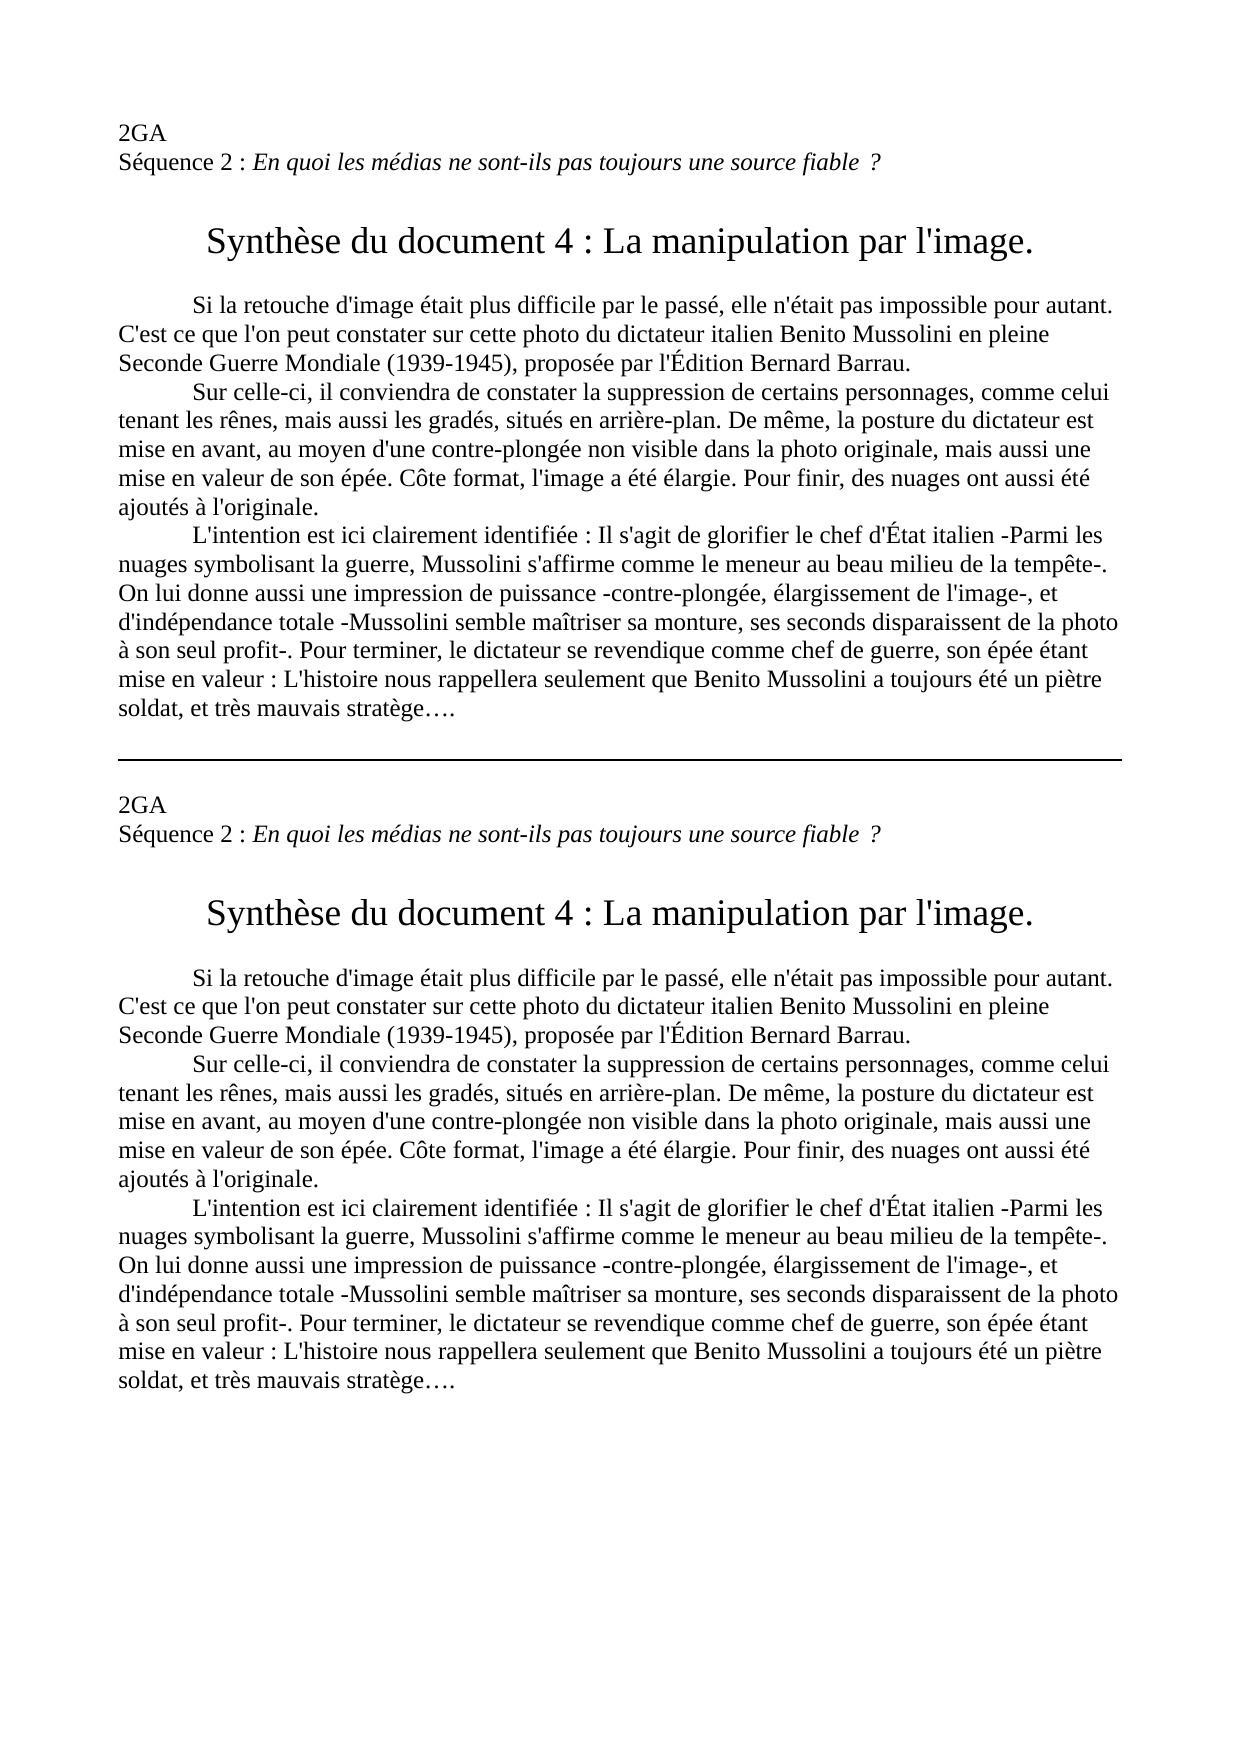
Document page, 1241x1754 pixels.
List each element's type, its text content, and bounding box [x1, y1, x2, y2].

text L'intention est ici clairement identifiée : Il s'agit de glorifier le chef d'État italien -Parmi les nuages symbolisant la guerre, Mussolini s'affirme comme le meneur au beau milieu de la tempête-. On lui donne aussi une impression de puissance -contre-plongée, élargissement de l'image-, et d'indépendance totale -Mussolini semble maîtriser sa monture, ses seconds disparaissent de la photo à son seul profit-. Pour terminer, le dictateur se revendique comme chef de guerre, son épée étant mise en valeur : L'histoire nous rappellera seulement que Benito Mussolini a toujours été un piètre soldat, et très mauvais stratège…. [118, 521, 1122, 722]
text Si la retouche d'image était plus difficile par le passé, elle n'était pas impossible pour autant. C'est ce que l'on peut constater sur cette photo du dictateur italien Benito Mussolini en pleine Seconde Guerre Mondiale (1939-1945), proposée par l'Édition Bernard Barrau. [118, 963, 1122, 1049]
text 2GA [118, 790, 1122, 819]
text Sur celle-ci, il conviendra de constater la suppression de certains personnages, comme celui tenant les rênes, mais aussi les gradés, situés en arrière-plan. De même, la posture du dictateur est mise en avant, au moyen d'une contre-plongée non visible dans la photo originale, mais aussi une mise en valeur de son épée. Côte format, l'image a été élargie. Pour finir, des nuages ont aussi été ajoutés à l'originale. [118, 1049, 1122, 1193]
text Séquence 2 : En quoi les médias ne sont-ils pas toujours une source fiable ? [118, 147, 1122, 176]
text Synthèse du document 4 : La manipulation par l'image. [118, 219, 1122, 262]
text L'intention est ici clairement identifiée : Il s'agit de glorifier le chef d'État italien -Parmi les nuages symbolisant la guerre, Mussolini s'affirme comme le meneur au beau milieu de la tempête-. On lui donne aussi une impression de puissance -contre-plongée, élargissement de l'image-, et d'indépendance totale -Mussolini semble maîtriser sa monture, ses seconds disparaissent de la photo à son seul profit-. Pour terminer, le dictateur se revendique comme chef de guerre, son épée étant mise en valeur : L'histoire nous rappellera seulement que Benito Mussolini a toujours été un piètre soldat, et très mauvais stratège…. [118, 1193, 1122, 1394]
text Séquence 2 : En quoi les médias ne sont-ils pas toujours une source fiable ? [118, 819, 1122, 848]
text 2GA [118, 118, 1122, 147]
text Synthèse du document 4 : La manipulation par l'image. [118, 891, 1122, 934]
text Sur celle-ci, il conviendra de constater la suppression de certains personnages, comme celui tenant les rênes, mais aussi les gradés, situés en arrière-plan. De même, la posture du dictateur est mise en avant, au moyen d'une contre-plongée non visible dans la photo originale, mais aussi une mise en valeur de son épée. Côte format, l'image a été élargie. Pour finir, des nuages ont aussi été ajoutés à l'originale. [118, 377, 1122, 521]
text Si la retouche d'image était plus difficile par le passé, elle n'était pas impossible pour autant. C'est ce que l'on peut constater sur cette photo du dictateur italien Benito Mussolini en pleine Seconde Guerre Mondiale (1939-1945), proposée par l'Édition Bernard Barrau. [118, 291, 1122, 377]
